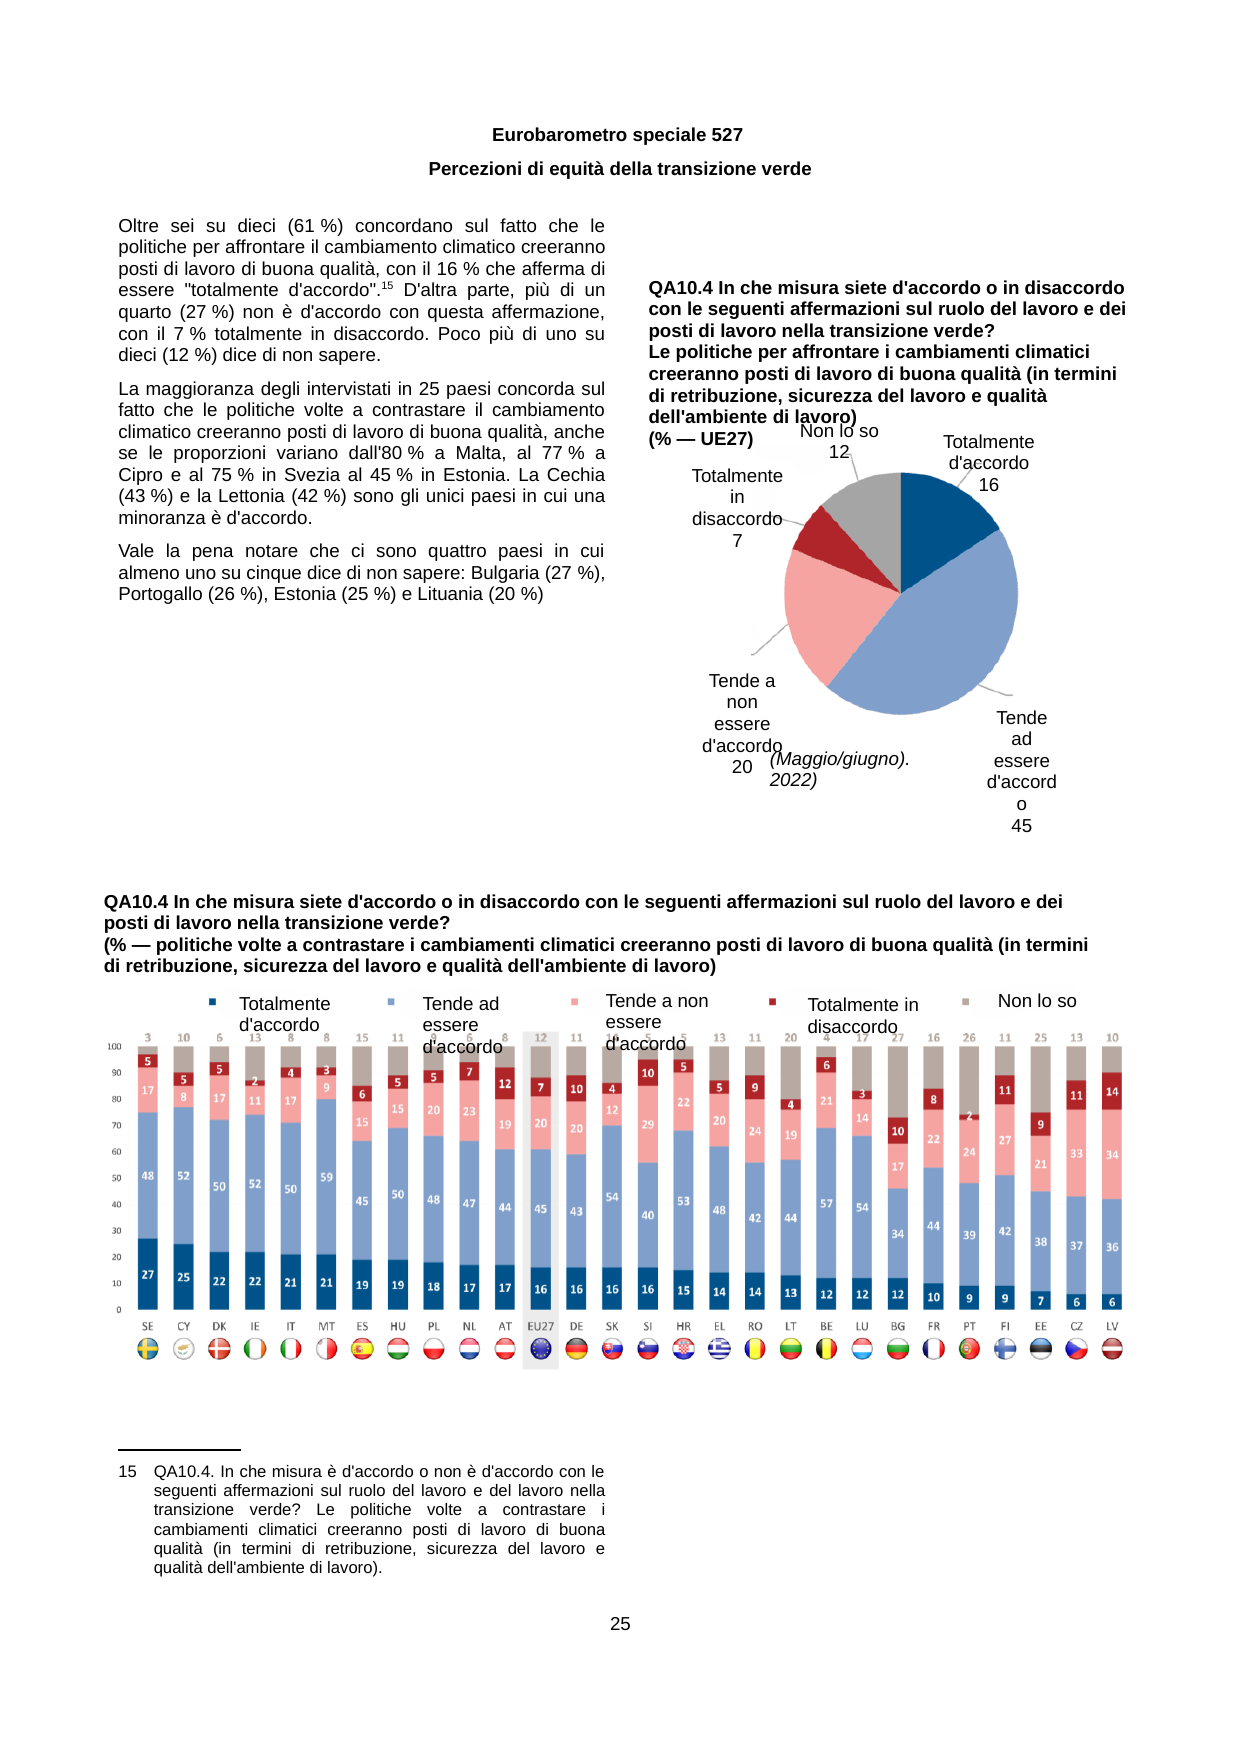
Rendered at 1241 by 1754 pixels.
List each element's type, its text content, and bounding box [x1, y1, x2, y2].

picture [751, 446, 1020, 720]
picture [98, 985, 1127, 1375]
text Oltre sei su dieci (61 %) concordano sul fatto che le politiche per affrontare il cambiamento climatico creeranno posti di lavoro di buona qualità, con il 16 % che afferma di essere "totalmente d'accordo". D'altra parte, più di un quarto (27 %) non è d'accordo con questa affermazione, con il 7 % totalmente in disaccordo. Poco più di uno su dieci (12 %) dice di non sapere. [118, 214, 605, 365]
text La maggioranza degli intervistati in 25 paesi concorda sul fatto che le politiche volte a contrastare il cambiamento climatico creeranno posti di lavoro di buona qualità, anche se le proporzioni variano dall'80 % a Malta, al 77 % a Cipro e al 75 % in Svezia al 45 % in Estonia. La Cechia (43 %) e la Lettonia (42 %) sono gli unici paesi in cui una minoranza è d'accordo. [118, 377, 605, 528]
text Vale la pena notare che ci sono quattro paesi in cui almeno uno su cinque dice di non sapere: Bulgaria (27 %), Portogallo (26 %), Estonia (25 %) e Lituania (20 %) [118, 540, 605, 605]
text QA10.4. In che misura è d'accordo o non è d'accordo con le seguenti affermazioni sul ruolo del lavoro e del lavoro nella transizione verde? Le politiche volte a contrastare i cambiamenti climatici creeranno posti di lavoro di buona qualità (in termini di retribuzione, sicurezza del lavoro e qualità dell'ambiente di lavoro). [118, 1462, 605, 1577]
